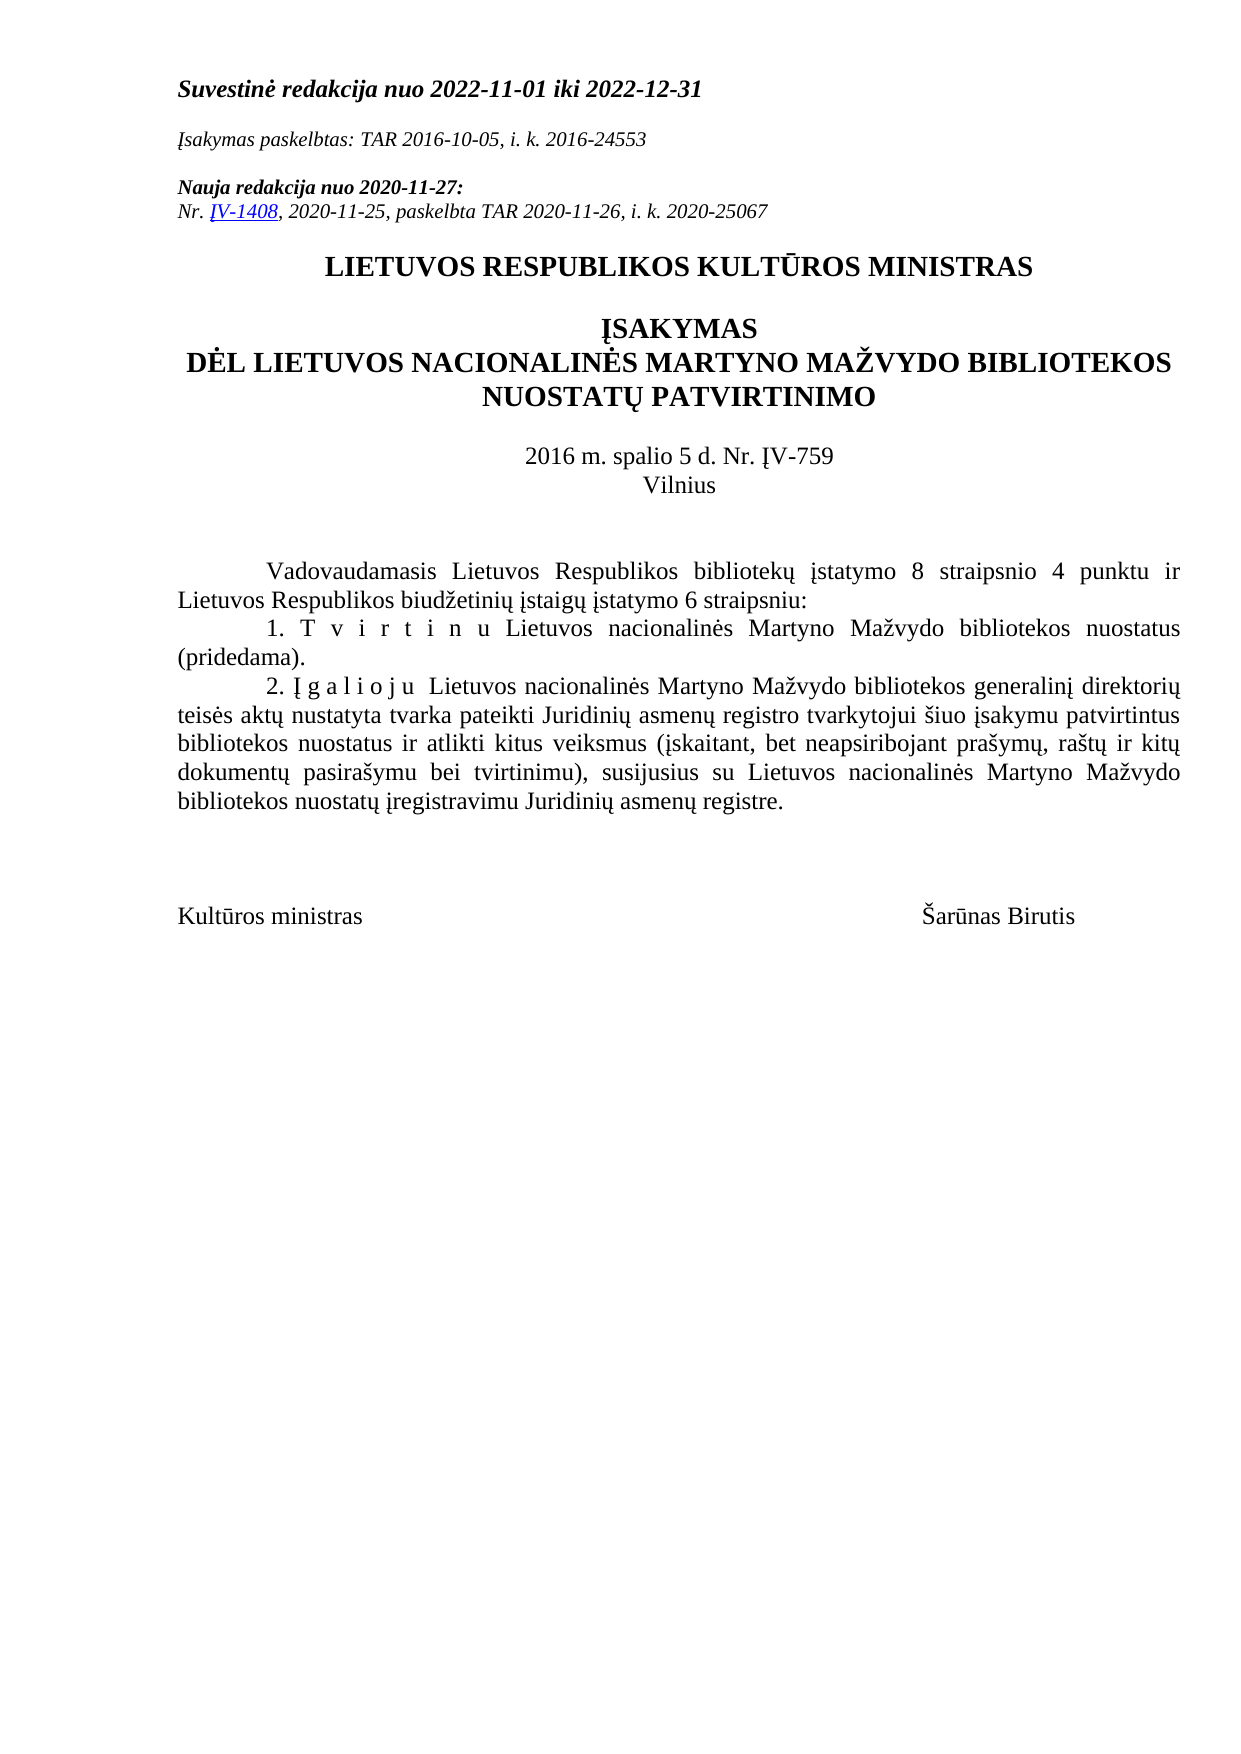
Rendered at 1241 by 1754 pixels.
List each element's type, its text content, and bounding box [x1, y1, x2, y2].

text 1. T v i r t i n u Lietuvos nacionalinės Martyno Mažvydo bibliotekos nuostatus (pridedama). [177, 613, 1181, 671]
text Suvestinė redakcija nuo 2022-11-01 iki 2022-12-31 [177, 74, 1181, 103]
text Kultūros ministras Šarūnas Birutis [177, 901, 1181, 930]
text Vadovaudamasis Lietuvos Respublikos bibliotekų įstatymo 8 straipsnio 4 punktu ir Lietuvos Respublikos biudžetinių įstaigų įstatymo 6 straipsniu: [177, 556, 1181, 613]
text 2016 m. spalio 5 d. Nr. ĮV-759 [177, 441, 1181, 470]
text Įsakymas paskelbtas: TAR 2016-10-05, i. k. 2016-24553 [177, 127, 1181, 151]
text 2. Įgalioju Lietuvos nacionalinės Martyno Mažvydo bibliotekos generalinį direktorių teisės aktų nustatyta tvarka pateikti Juridinių asmenų registro tvarkytojui šiuo įsakymu patvirtintus bibliotekos nuostatus ir atlikti kitus veiksmus (įskaitant, bet neapsiribojant prašymų, raštų ir kitų dokumentų pasirašymu bei tvirtinimu), susijusius su Lietuvos nacionalinės Martyno Mažvydo bibliotekos nuostatų įregistravimu Juridinių asmenų registre. [177, 671, 1181, 815]
text Nauja redakcija nuo 2020-11-27: [177, 175, 1181, 199]
text Vilnius [177, 470, 1181, 498]
text LIETUVOS RESPUBLIKOS KULTŪROS MINISTRAS [177, 249, 1181, 283]
text ĮSAKYMAS [177, 312, 1181, 345]
text Nr. ĮV-1408, 2020-11-25, paskelbta TAR 2020-11-26, i. k. 2020-25067 [177, 199, 1181, 223]
text DĖL LIETUVOS NACIONALINĖS MARTYNO MAŽVYDO BIBLIOTEKOS NUOSTATŲ PATVIRTINIMO [177, 345, 1181, 412]
